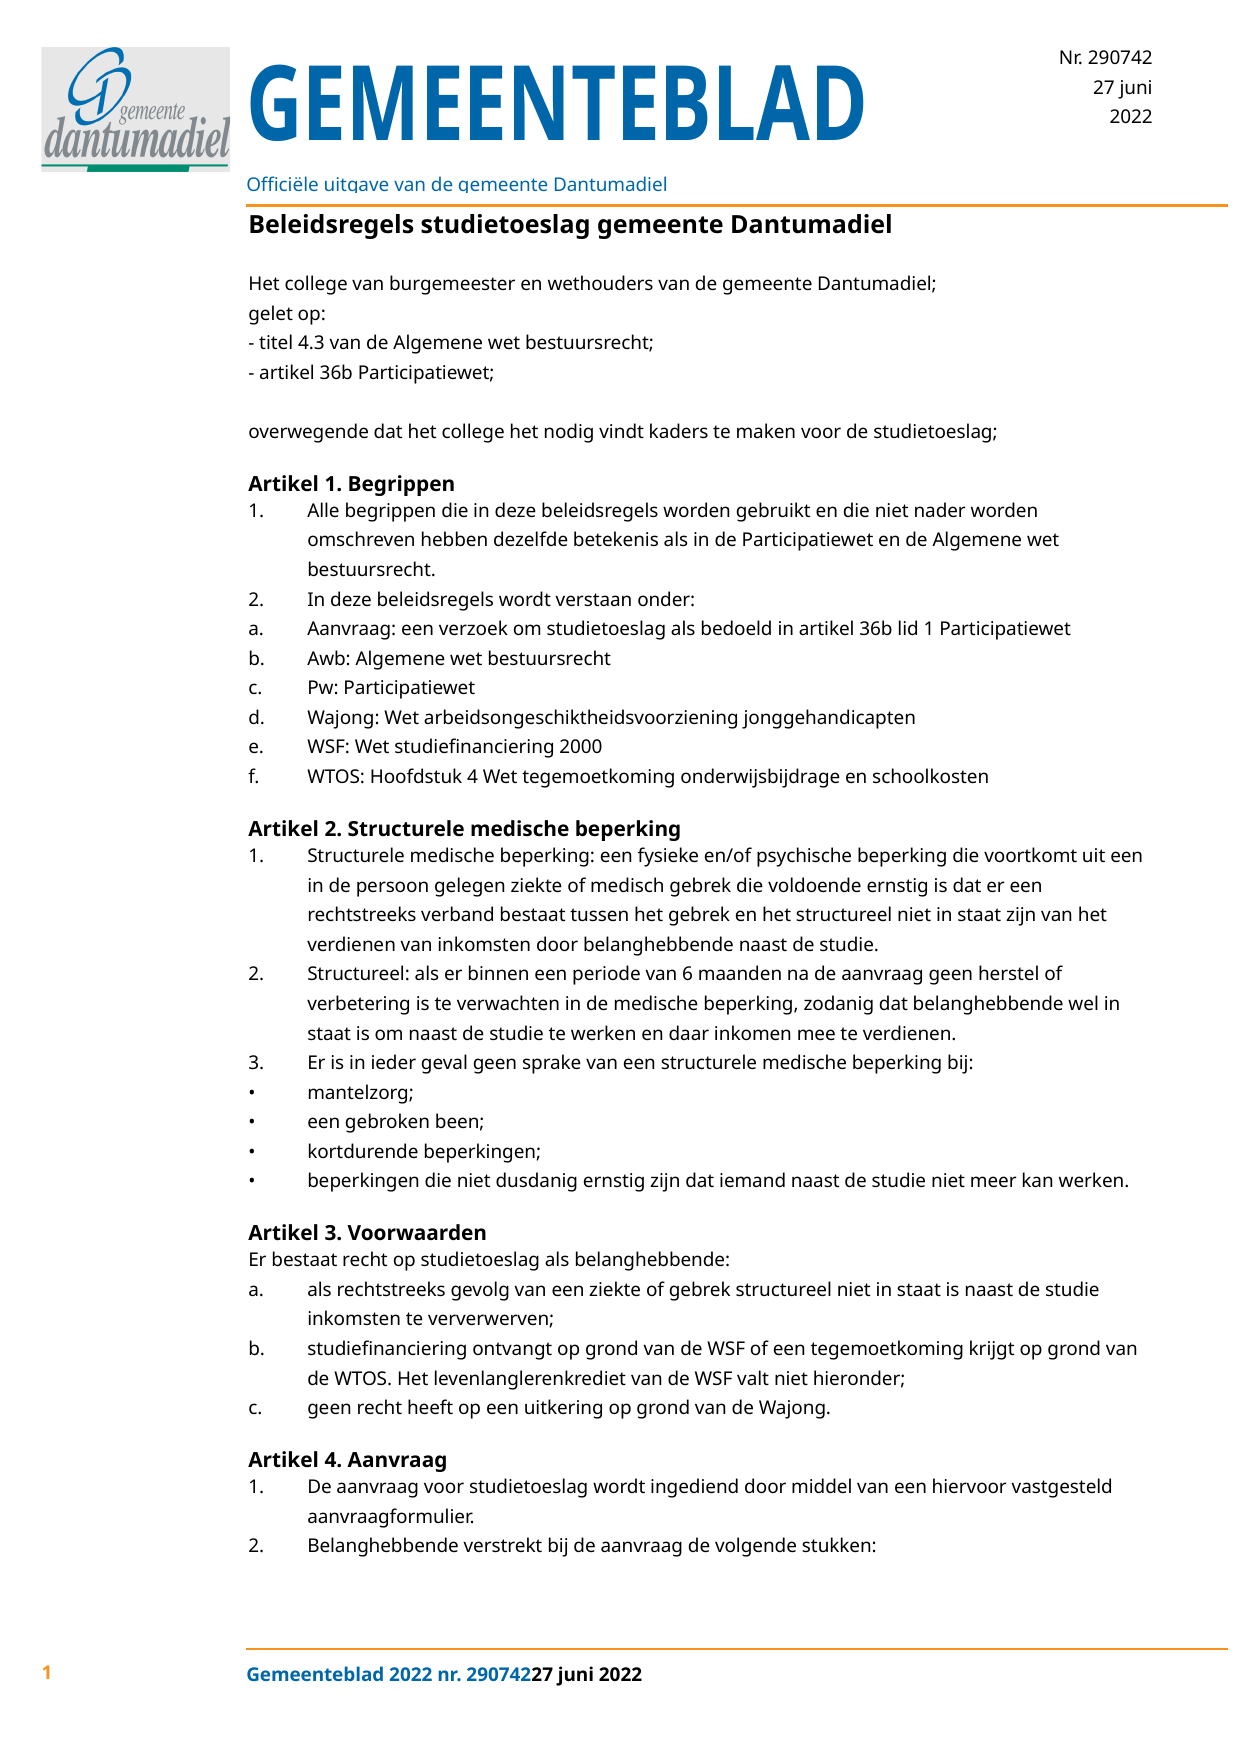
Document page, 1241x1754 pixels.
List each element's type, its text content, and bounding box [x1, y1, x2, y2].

list De aanvraag voor studietoeslag wordt ingediend door middel van een hiervoor vastgesteld aanvraagformulier. [248, 1473, 1152, 1528]
text Het college van burgemeester en wethouders van de gemeente Dantumadiel; [248, 270, 1152, 296]
list In deze beleidsregels wordt verstaan onder: [248, 586, 1152, 612]
list mantelzorg; [248, 1079, 1152, 1104]
text - titel 4.3 van de Algemene wet bestuursrecht; [248, 329, 1152, 355]
list Pw: Participatiewet [248, 674, 1152, 700]
list WSF: Wet studiefinanciering 2000 [248, 734, 1152, 759]
list Belanghebbende verstrekt bij de aanvraag de volgende stukken: [248, 1532, 1152, 1558]
text Beleidsregels studietoeslag gemeente Dantumadiel [248, 207, 1152, 241]
list Awb: Algemene wet bestuursrecht [248, 645, 1152, 671]
list Er is in ieder geval geen sprake van een structurele medische beperking bij: [248, 1049, 1152, 1075]
list als rechtstreeks gevolg van een ziekte of gebrek structureel niet in staat is naast de studie inkomsten te ververwerven; [248, 1276, 1152, 1331]
text overwegende dat het college het nodig vindt kaders te maken voor de studietoeslag; [248, 418, 1152, 444]
text Artikel 2. Structurele medische beperking [248, 814, 1152, 842]
list WTOS: Hoofdstuk 4 Wet tegemoetkoming onderwijsbijdrage en schoolkosten [248, 763, 1152, 789]
list Wajong: Wet arbeidsongeschiktheidsvoorziening jonggehandicapten [248, 704, 1152, 730]
list kortdurende beperkingen; [248, 1138, 1152, 1164]
text Artikel 3. Voorwaarden [248, 1218, 1152, 1246]
list Alle begrippen die in deze beleidsregels worden gebruikt en die niet nader worden omschreven hebben dezelfde betekenis als in de Participatiewet en de Algemene wet bestuursrecht. [248, 497, 1152, 582]
picture [41, 47, 231, 172]
list beperkingen die niet dusdanig ernstig zijn dat iemand naast de studie niet meer kan werken. [248, 1168, 1152, 1193]
text gelet op: [248, 300, 1152, 326]
text Artikel 4. Aanvraag [248, 1445, 1152, 1473]
text Artikel 1. Begrippen [248, 469, 1152, 497]
text - artikel 36b Participatiewet; [248, 359, 1152, 385]
list Structurele medische beperking: een fysieke en/of psychische beperking die voortkomt uit een in de persoon gelegen ziekte of medisch gebrek die voldoende ernstig is dat er een rechtstreeks verband bestaat tussen het gebrek en het structureel niet in staat zijn van het verdienen van inkomsten door belanghebbende naast de studie. [248, 842, 1152, 957]
text Er bestaat recht op studietoeslag als belanghebbende: [248, 1246, 1152, 1272]
list geen recht heeft op een uitkering op grond van de Wajong. [248, 1394, 1152, 1420]
list een gebroken been; [248, 1108, 1152, 1134]
list Structureel: als er binnen een periode van 6 maanden na de aanvraag geen herstel of verbetering is te verwachten in de medische beperking, zodanig dat belanghebbende wel in staat is om naast de studie te werken en daar inkomen mee te verdienen. [248, 961, 1152, 1045]
list studiefinanciering ontvangt op grond van de WSF of een tegemoetkoming krijgt op grond van de WTOS. Het levenlanglerenkrediet van de WSF valt niet hieronder; [248, 1335, 1152, 1391]
list Aanvraag: een verzoek om studietoeslag als bedoeld in artikel 36b lid 1 Participatiewet [248, 615, 1152, 641]
